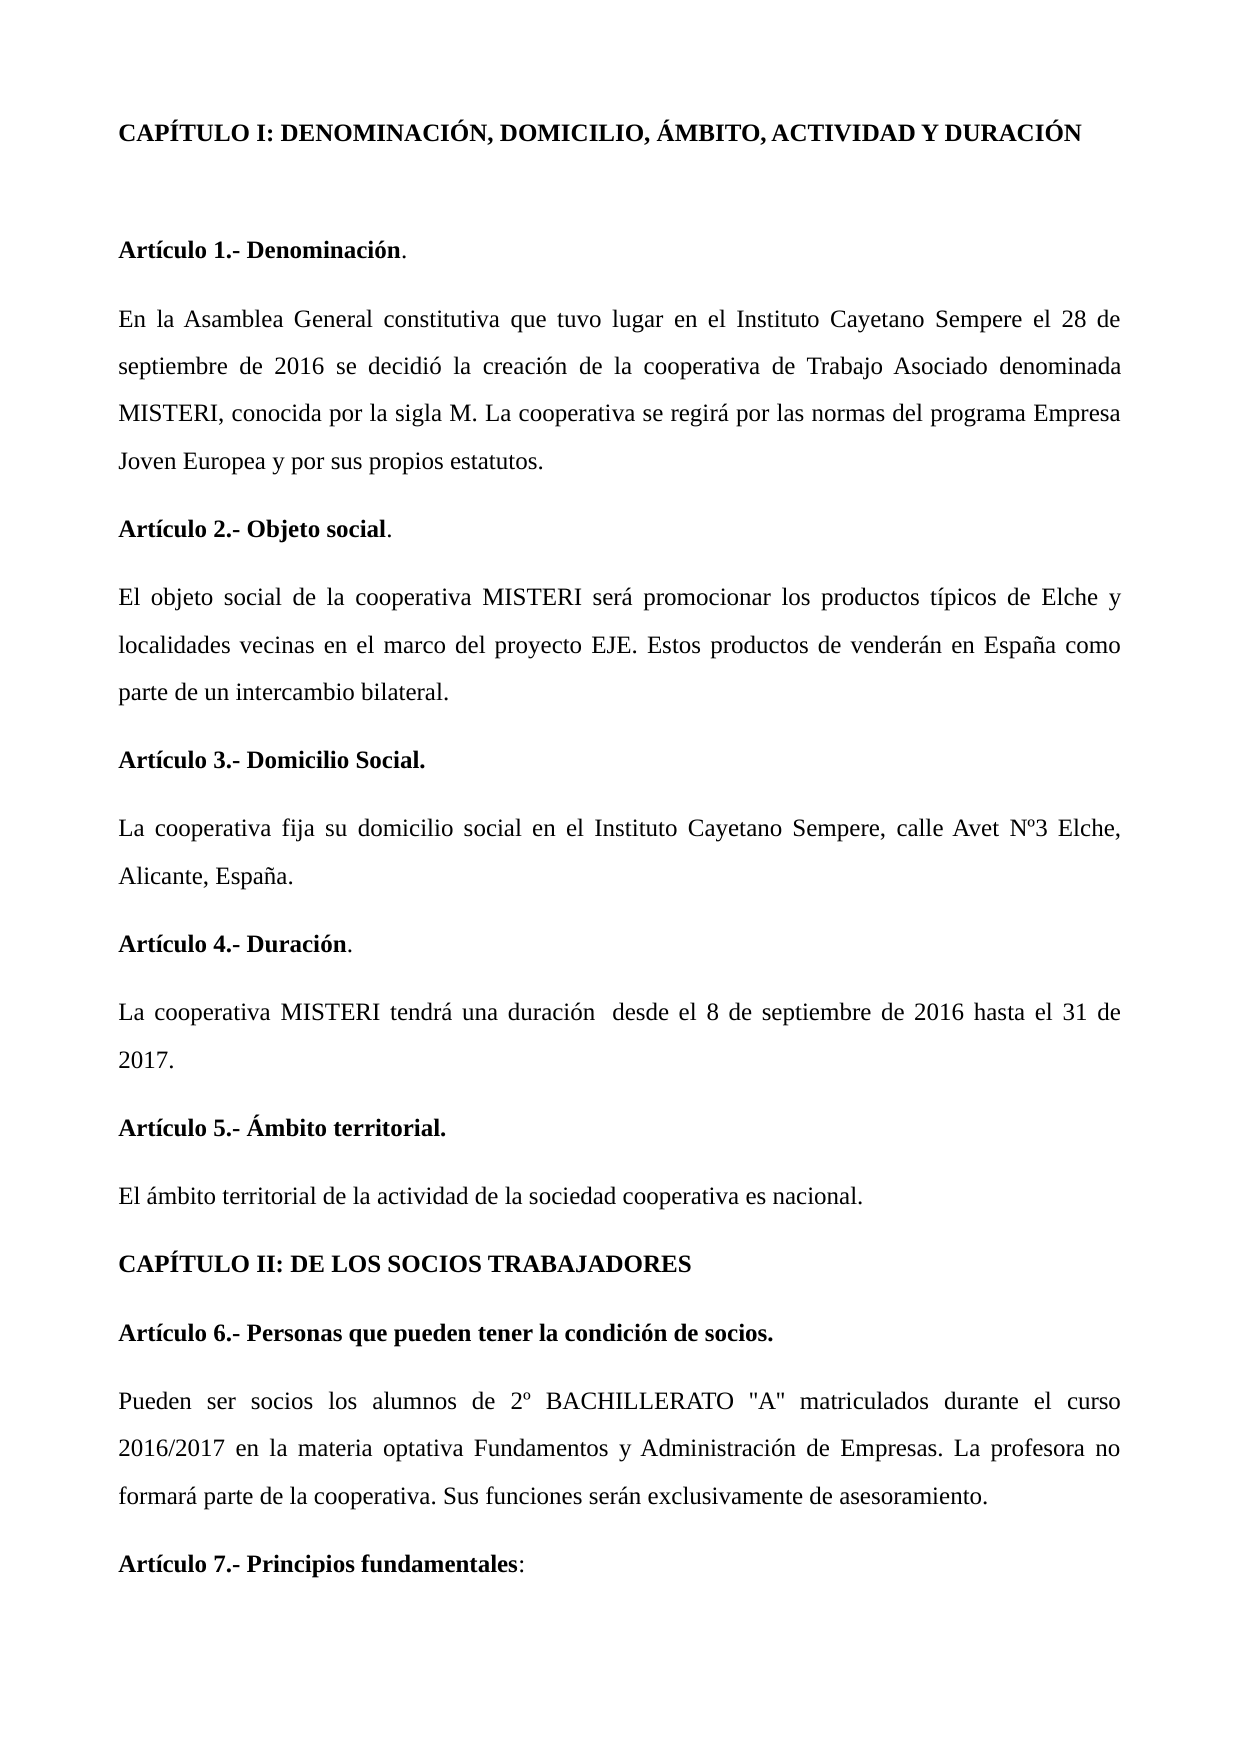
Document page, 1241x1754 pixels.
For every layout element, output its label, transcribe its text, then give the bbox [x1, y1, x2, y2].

text Artículo 7.- Principios fundamentales: [118, 1549, 1122, 1578]
text En la Asamblea General constitutiva que tuvo lugar en el Instituto Cayetano Sempere el 28 de septiembre de 2016 se decidió la creación de la cooperativa de Trabajo Asociado denominada MISTERI, conocida por la sigla M. La cooperativa se regirá por las normas del programa Empresa Joven Europea y por sus propios estatutos. [118, 304, 1122, 474]
text Artículo 3.- Domicilio Social. [118, 745, 1122, 774]
text Artículo 6.- Personas que pueden tener la condición de socios. [118, 1318, 1122, 1346]
text Artículo 5.- Ámbito territorial. [118, 1113, 1122, 1142]
text Artículo 2.- Objeto social. [118, 514, 1122, 543]
text Artículo 1.- Denominación. [118, 235, 1122, 264]
text CAPÍTULO I: DENOMINACIÓN, DOMICILIO, ÁMBITO, ACTIVIDAD Y DURACIÓN [118, 118, 1122, 147]
text La cooperativa MISTERI tendrá una duración desde el 8 de septiembre de 2016 hasta el 31 de 2017. [118, 997, 1122, 1073]
text El ámbito territorial de la actividad de la sociedad cooperativa es nacional. [118, 1181, 1122, 1210]
text Pueden ser socios los alumnos de 2º BACHILLERATO ''A'' matriculados durante el curso 2016/2017 en la materia optativa Fundamentos y Administración de Empresas. La profesora no formará parte de la cooperativa. Sus funciones serán exclusivamente de asesoramiento. [118, 1386, 1122, 1509]
text El objeto social de la cooperativa MISTERI será promocionar los productos típicos de Elche y localidades vecinas en el marco del proyecto EJE. Estos productos de venderán en España como parte de un intercambio bilateral. [118, 582, 1122, 706]
text La cooperativa fija su domicilio social en el Instituto Cayetano Sempere, calle Avet Nº3 Elche, Alicante, España. [118, 813, 1122, 890]
text CAPÍTULO II: DE LOS SOCIOS TRABAJADORES [118, 1249, 1122, 1278]
text Artículo 4.- Duración. [118, 929, 1122, 958]
